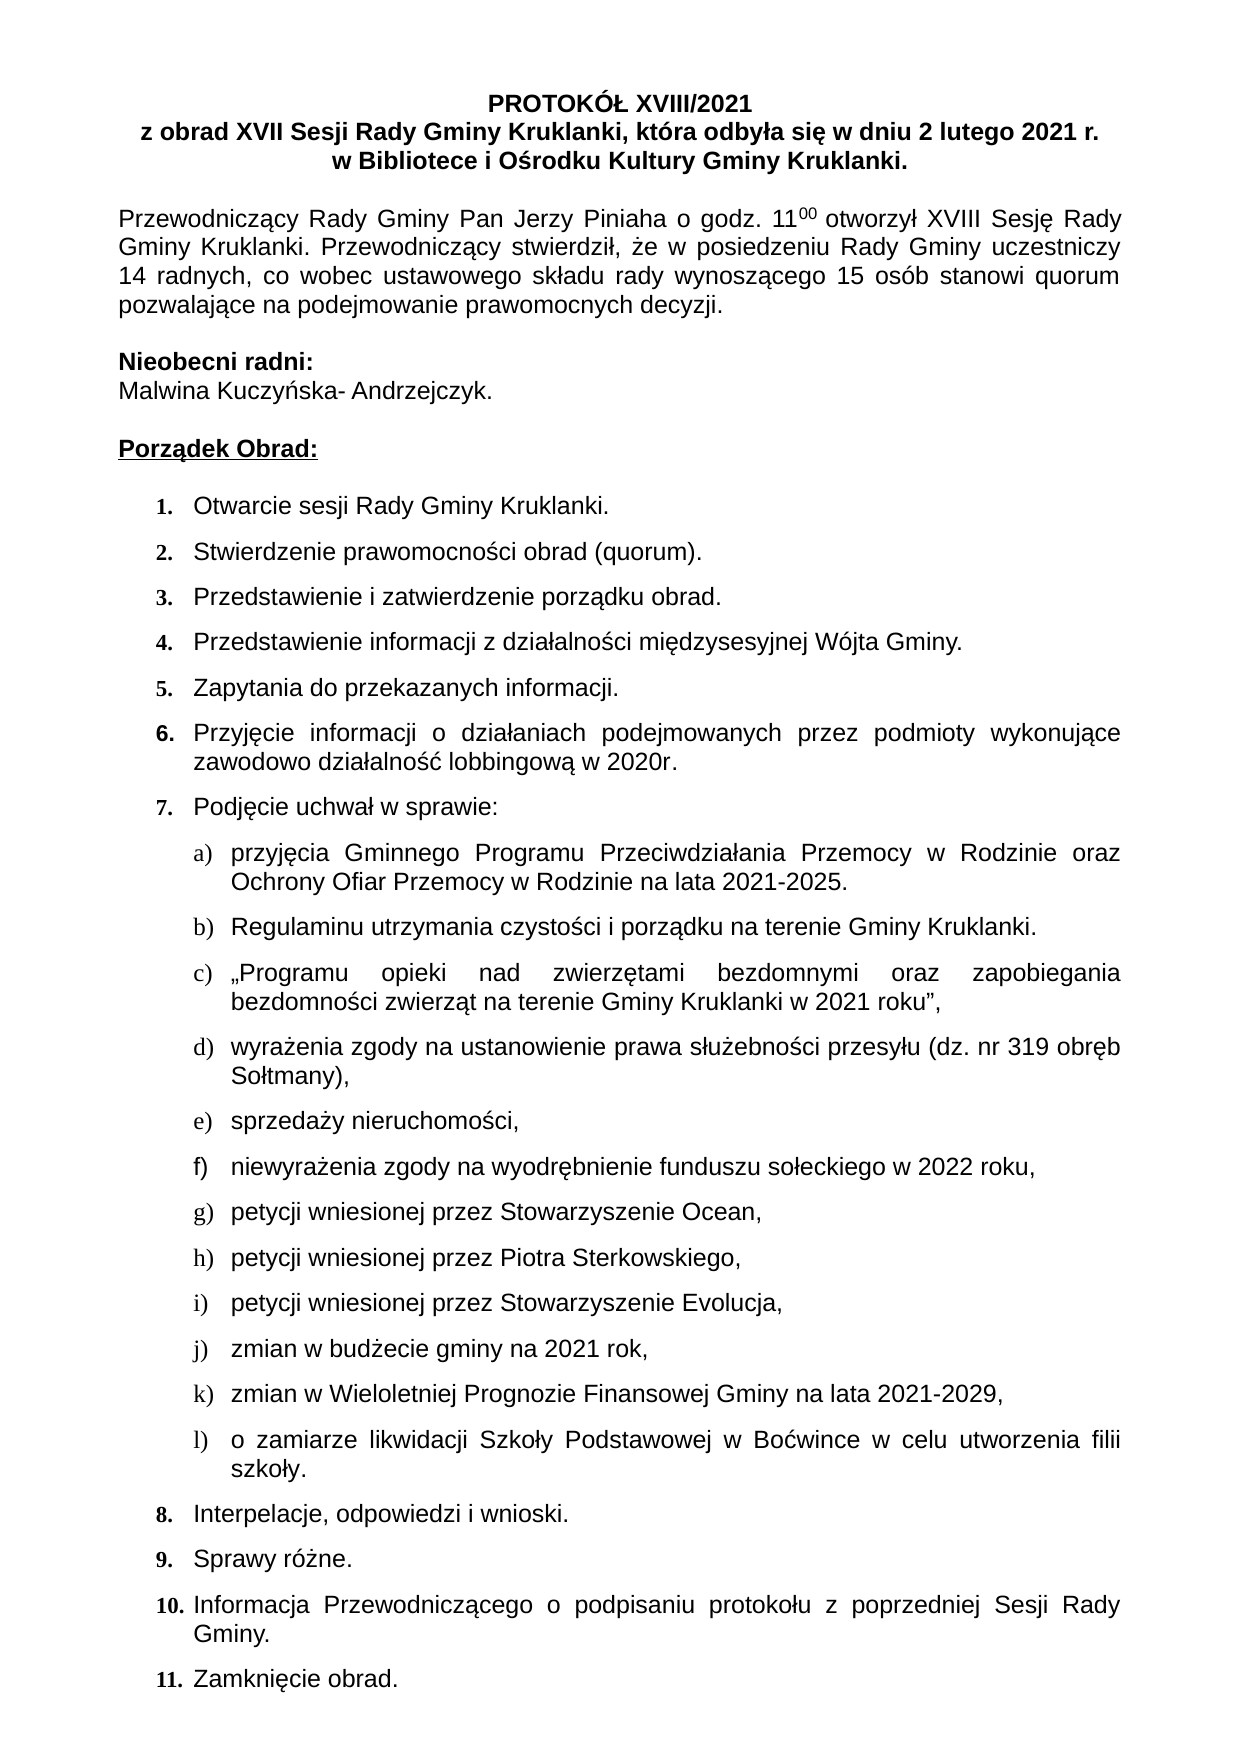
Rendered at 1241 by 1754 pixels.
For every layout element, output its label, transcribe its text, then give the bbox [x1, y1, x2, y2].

list Przyjęcie informacji o działaniach podejmowanych przez podmioty wykonujące zawodowo działalność lobbingową w 2020r. [156, 718, 1122, 776]
text z obrad XVII Sesji Rady Gminy Kruklanki, która odbyła się w dniu 2 lutego 2021 r. [118, 117, 1122, 146]
list petycji wniesionej przez Stowarzyszenie Ocean, [193, 1197, 1122, 1226]
text Przewodniczący Rady Gminy Pan Jerzy Piniaha o godz. 1100 otworzył XVIII Sesję Rady Gminy Kruklanki. Przewodniczący stwierdził, że w posiedzeniu Rady Gminy uczestniczy 14 radnych, co wobec ustawowego składu rady wynoszącego 15 osób stanowi quorum pozwalające na podejmowanie prawomocnych decyzji. [118, 204, 1122, 319]
list Zapytania do przekazanych informacji. [156, 673, 1122, 702]
list zmian w budżecie gminy na 2021 rok, [193, 1334, 1122, 1362]
list petycji wniesionej przez Stowarzyszenie Evolucja, [193, 1288, 1122, 1317]
list przyjęcia Gminnego Programu Przeciwdziałania Przemocy w Rodzinie oraz Ochrony Ofiar Przemocy w Rodzinie na lata 2021-2025. [193, 838, 1122, 895]
list sprzedaży nieruchomości, [193, 1106, 1122, 1135]
text Malwina Kuczyńska- Andrzejczyk. [118, 376, 1122, 405]
list Przedstawienie i zatwierdzenie porządku obrad. [156, 582, 1122, 611]
list Interpelacje, odpowiedzi i wnioski. [156, 1499, 1122, 1528]
text Porządek Obrad: [118, 434, 1122, 462]
list Regulaminu utrzymania czystości i porządku na terenie Gminy Kruklanki. [193, 912, 1122, 941]
list Podjęcie uchwał w sprawie: [156, 792, 1122, 821]
text PROTOKÓŁ XVIII/2021 [118, 89, 1122, 117]
list wyrażenia zgody na ustanowienie prawa służebności przesyłu (dz. nr 319 obręb Sołtmany), [193, 1032, 1122, 1089]
list Stwierdzenie prawomocności obrad (quorum). [156, 537, 1122, 565]
text w Bibliotece i Ośrodku Kultury Gminy Kruklanki. [118, 146, 1122, 175]
list Sprawy różne. [156, 1544, 1122, 1573]
list Informacja Przewodniczącego o podpisaniu protokołu z poprzedniej Sesji Rady Gminy. [156, 1590, 1122, 1647]
text Nieobecni radni: [118, 347, 1122, 376]
list o zamiarze likwidacji Szkoły Podstawowej w Boćwince w celu utworzenia filii szkoły. [193, 1425, 1122, 1482]
list Zamknięcie obrad. [156, 1664, 1122, 1693]
list Przedstawienie informacji z działalności międzysesyjnej Wójta Gminy. [156, 627, 1122, 656]
list niewyrażenia zgody na wyodrębnienie funduszu sołeckiego w 2022 roku, [193, 1152, 1122, 1180]
list petycji wniesionej przez Piotra Sterkowskiego, [193, 1243, 1122, 1271]
list zmian w Wieloletniej Prognozie Finansowej Gminy na lata 2021-2029, [193, 1379, 1122, 1408]
list „Programu opieki nad zwierzętami bezdomnymi oraz zapobiegania bezdomności zwierząt na terenie Gminy Kruklanki w 2021 roku”, [193, 958, 1122, 1015]
list Otwarcie sesji Rady Gminy Kruklanki. [156, 491, 1122, 520]
